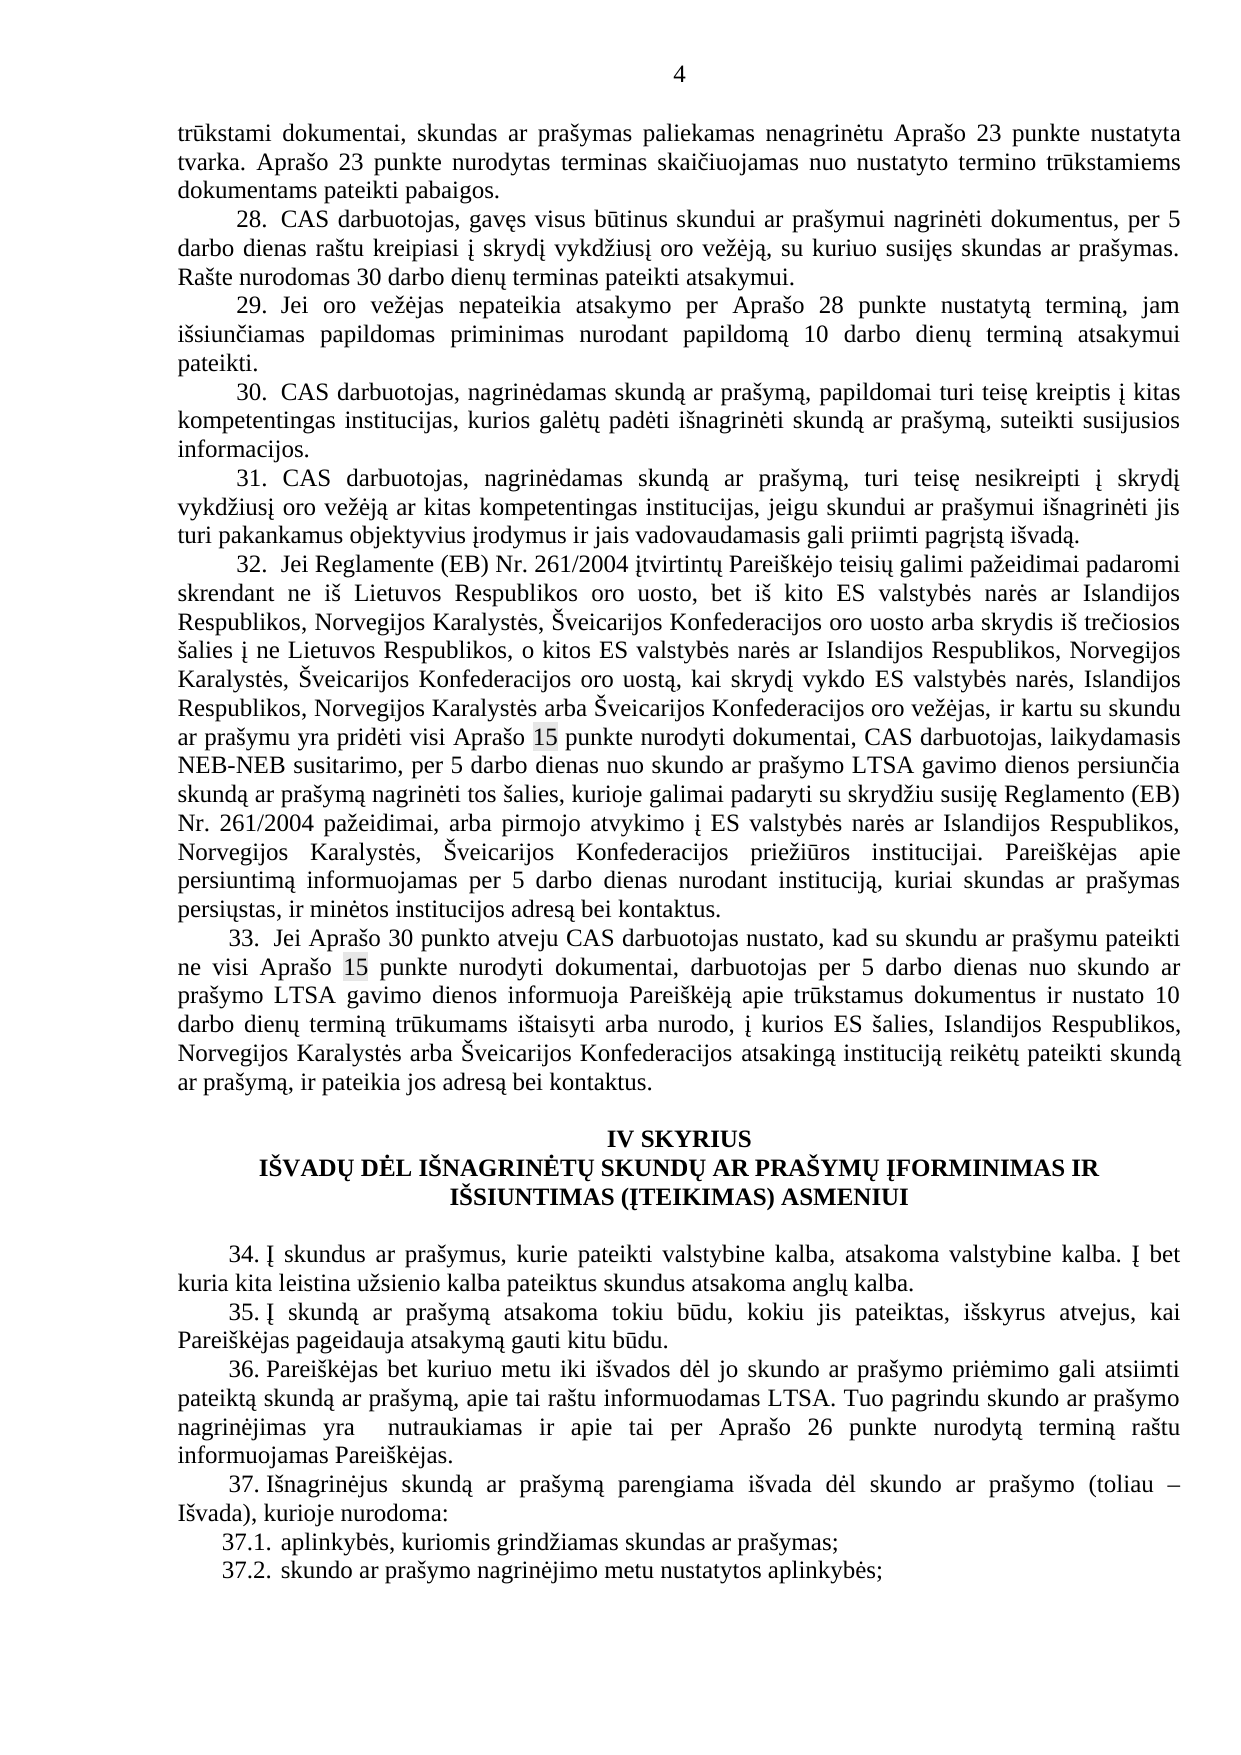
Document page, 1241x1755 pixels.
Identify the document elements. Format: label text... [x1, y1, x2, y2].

text trūkstami dokumentai, skundas ar prašymas paliekamas nenagrinėtu Aprašo 23 punkte nustatyta tvarka. Aprašo 23 punkte nurodytas terminas skaičiuojamas nuo nustatyto termino trūkstamiems dokumentams pateikti pabaigos. [177, 118, 1181, 204]
text 37. Išnagrinėjus skundą ar prašymą parengiama išvada dėl skundo ar prašymo (toliau – Išvada), kurioje nurodoma: [177, 1469, 1181, 1527]
text 37.2. skundo ar prašymo nagrinėjimo metu nustatytos aplinkybės; [177, 1556, 1181, 1584]
text 28. CAS darbuotojas, gavęs visus būtinus skundui ar prašymui nagrinėti dokumentus, per 5 darbo dienas raštu kreipiasi į skrydį vykdžiusį oro vežėją, su kuriuo susijęs skundas ar prašymas. Rašte nurodomas 30 darbo dienų terminas pateikti atsakymui. [177, 204, 1181, 291]
text 36. Pareiškėjas bet kuriuo metu iki išvados dėl jo skundo ar prašymo priėmimo gali atsiimti pateiktą skundą ar prašymą, apie tai raštu informuodamas LTSA. Tuo pagrindu skundo ar prašymo nagrinėjimas yra nutraukiamas ir apie tai per Aprašo 26 punkte nurodytą terminą raštu informuojamas Pareiškėjas. [177, 1354, 1181, 1469]
text IŠVADŲ dėl išnagrinėtų skundų ar prašymų įforminimas ir išsiuntimas (ĮTEIKIMAS) ASMENIUI [177, 1153, 1181, 1211]
text IV SKYRIUS [177, 1124, 1181, 1153]
text 37.1. aplinkybės, kuriomis grindžiamas skundas ar prašymas; [177, 1527, 1181, 1556]
text 29. Jei oro vežėjas nepateikia atsakymo per Aprašo 28 punkte nustatytą terminą, jam išsiunčiamas papildomas priminimas nurodant papildomą 10 darbo dienų terminą atsakymui pateikti. [177, 291, 1181, 377]
text 33. Jei Aprašo 30 punkto atveju CAS darbuotojas nustato, kad su skundu ar prašymu pateikti ne visi Aprašo 15 punkte nurodyti dokumentai, darbuotojas per 5 darbo dienas nuo skundo ar prašymo LTSA gavimo dienos informuoja Pareiškėją apie trūkstamus dokumentus ir nustato 10 darbo dienų terminą trūkumams ištaisyti arba nurodo, į kurios ES šalies, Islandijos Respublikos, Norvegijos Karalystės arba Šveicarijos Konfederacijos atsakingą instituciją reikėtų pateikti skundą ar prašymą, ir pateikia jos adresą bei kontaktus. [177, 923, 1181, 1096]
text 30. CAS darbuotojas, nagrinėdamas skundą ar prašymą, papildomai turi teisę kreiptis į kitas kompetentingas institucijas, kurios galėtų padėti išnagrinėti skundą ar prašymą, suteikti susijusios informacijos. [177, 377, 1181, 463]
text 31. CAS darbuotojas, nagrinėdamas skundą ar prašymą, turi teisę nesikreipti į skrydį vykdžiusį oro vežėją ar kitas kompetentingas institucijas, jeigu skundui ar prašymui išnagrinėti jis turi pakankamus objektyvius įrodymus ir jais vadovaudamasis gali priimti pagrįstą išvadą. [177, 463, 1181, 549]
text 32. Jei Reglamente (EB) Nr. 261/2004 įtvirtintų Pareiškėjo teisių galimi pažeidimai padaromi skrendant ne iš Lietuvos Respublikos oro uosto, bet iš kito ES valstybės narės ar Islandijos Respublikos, Norvegijos Karalystės, Šveicarijos Konfederacijos oro uosto arba skrydis iš trečiosios šalies į ne Lietuvos Respublikos, o kitos ES valstybės narės ar Islandijos Respublikos, Norvegijos Karalystės, Šveicarijos Konfederacijos oro uostą, kai skrydį vykdo ES valstybės narės, Islandijos Respublikos, Norvegijos Karalystės arba Šveicarijos Konfederacijos oro vežėjas, ir kartu su skundu ar prašymu yra pridėti visi Aprašo 15 punkte nurodyti dokumentai, CAS darbuotojas, laikydamasis NEB-NEB susitarimo, per 5 darbo dienas nuo skundo ar prašymo LTSA gavimo dienos persiunčia skundą ar prašymą nagrinėti tos šalies, kurioje galimai padaryti su skrydžiu susiję Reglamento (EB) Nr. 261/2004 pažeidimai, arba pirmojo atvykimo į ES valstybės narės ar Islandijos Respublikos, Norvegijos Karalystės, Šveicarijos Konfederacijos priežiūros institucijai. Pareiškėjas apie persiuntimą informuojamas per 5 darbo dienas nurodant instituciją, kuriai skundas ar prašymas persiųstas, ir minėtos institucijos adresą bei kontaktus. [177, 549, 1181, 923]
text 35. Į skundą ar prašymą atsakoma tokiu būdu, kokiu jis pateiktas, išskyrus atvejus, kai Pareiškėjas pageidauja atsakymą gauti kitu būdu. [177, 1297, 1181, 1354]
text 34. Į skundus ar prašymus, kurie pateikti valstybine kalba, atsakoma valstybine kalba. Į bet kuria kita leistina užsienio kalba pateiktus skundus atsakoma anglų kalba. [177, 1239, 1181, 1297]
